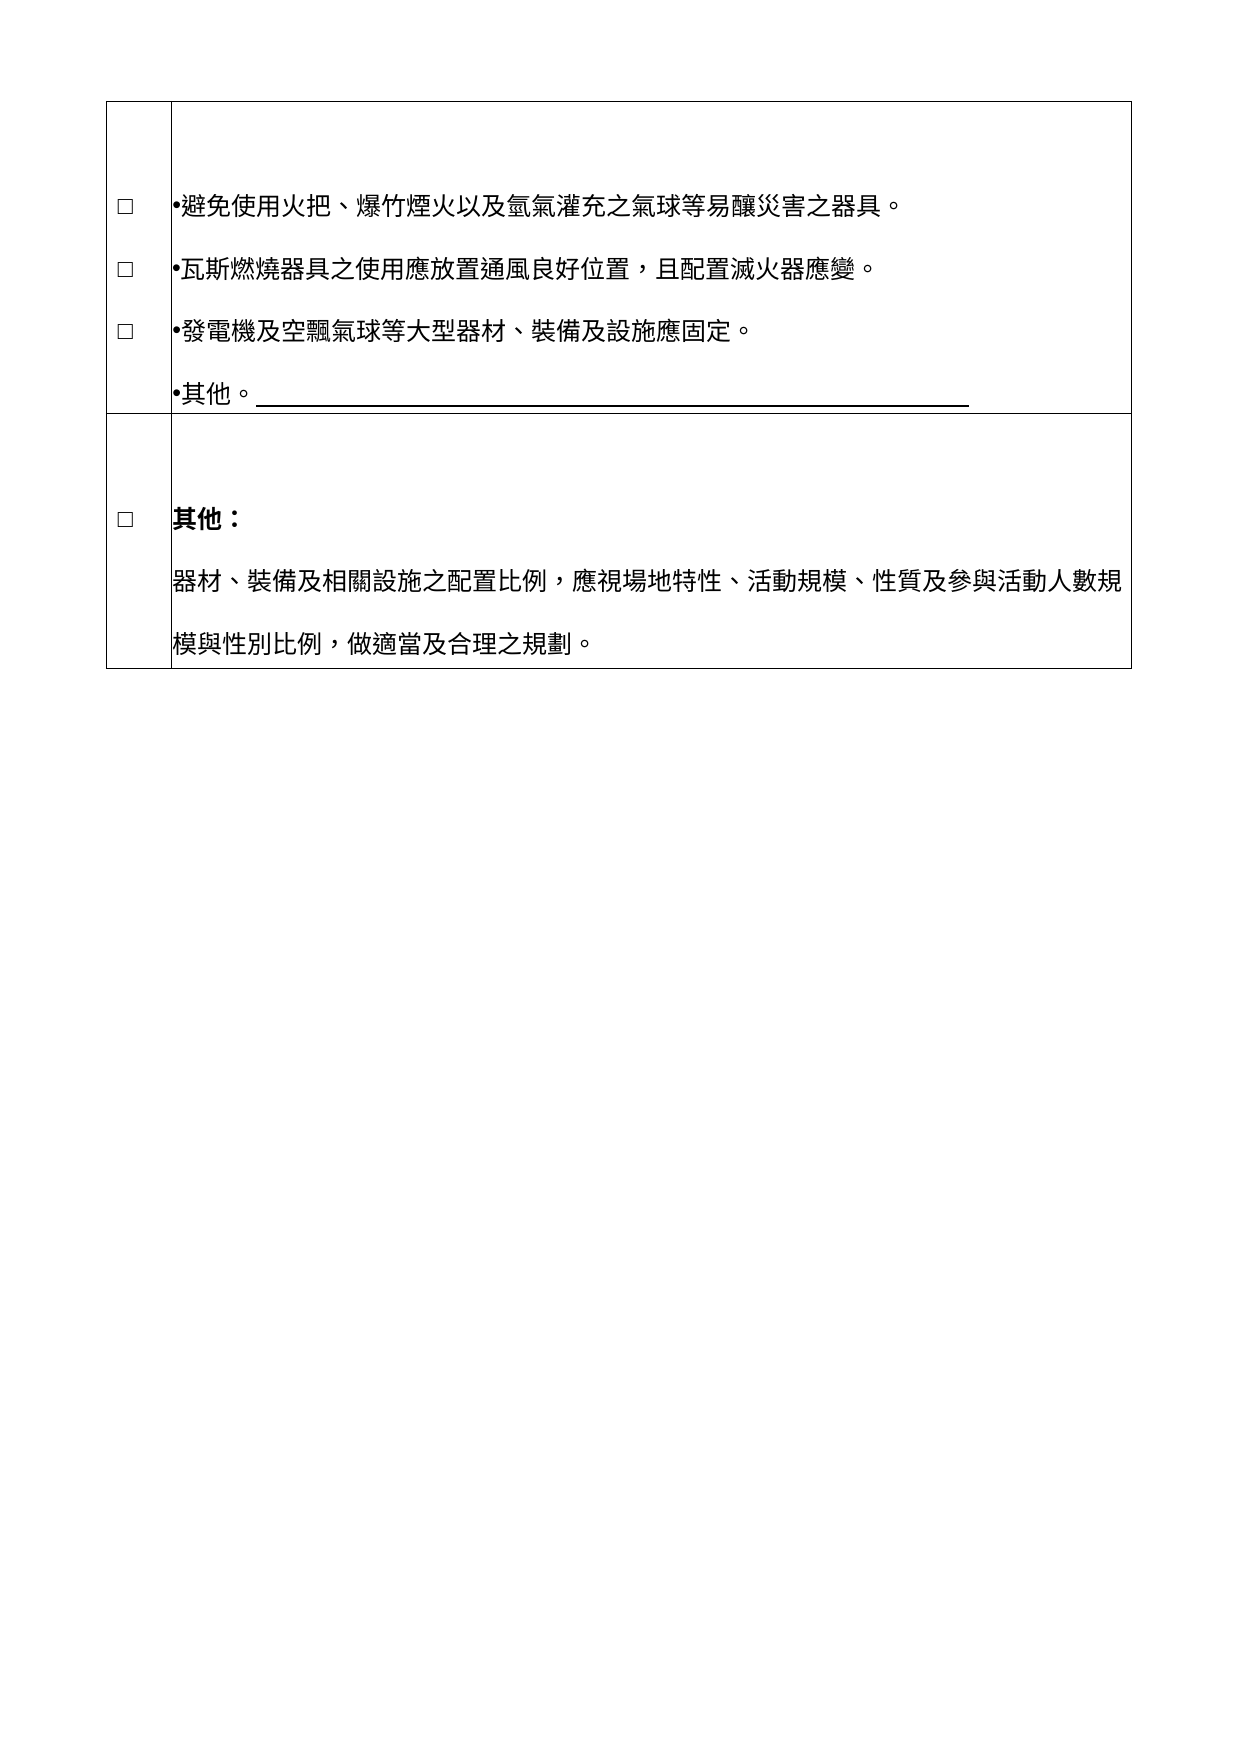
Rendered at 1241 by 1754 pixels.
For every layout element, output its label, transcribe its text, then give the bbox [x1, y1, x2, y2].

table_cell 其他： 器材、裝備及相關設施之配置比例，應視場地特性、活動規模、性質及參與活動人數規模與性別比例，做適當及合理之規劃。 [172, 414, 1131, 667]
table_cell □ □ □ [107, 102, 171, 413]
table_cell □ [107, 414, 171, 667]
table_cell 使用器材： 火(熱)源、特效…等致災疑慮之器材，應與其他可燃物品保持適當距離。 法令訂有標準規格之器材時，應使用合格之標準器材。 避免使用火把、爆竹煙火以及氫氣灌充之氣球等易釀災害之器具。 瓦斯燃燒器具之使用應放置通風良好位置，且配置滅火器應變。 發電機及空飄氣球等大型器材、裝備及設施應固定。 其他。 [172, 102, 1131, 413]
